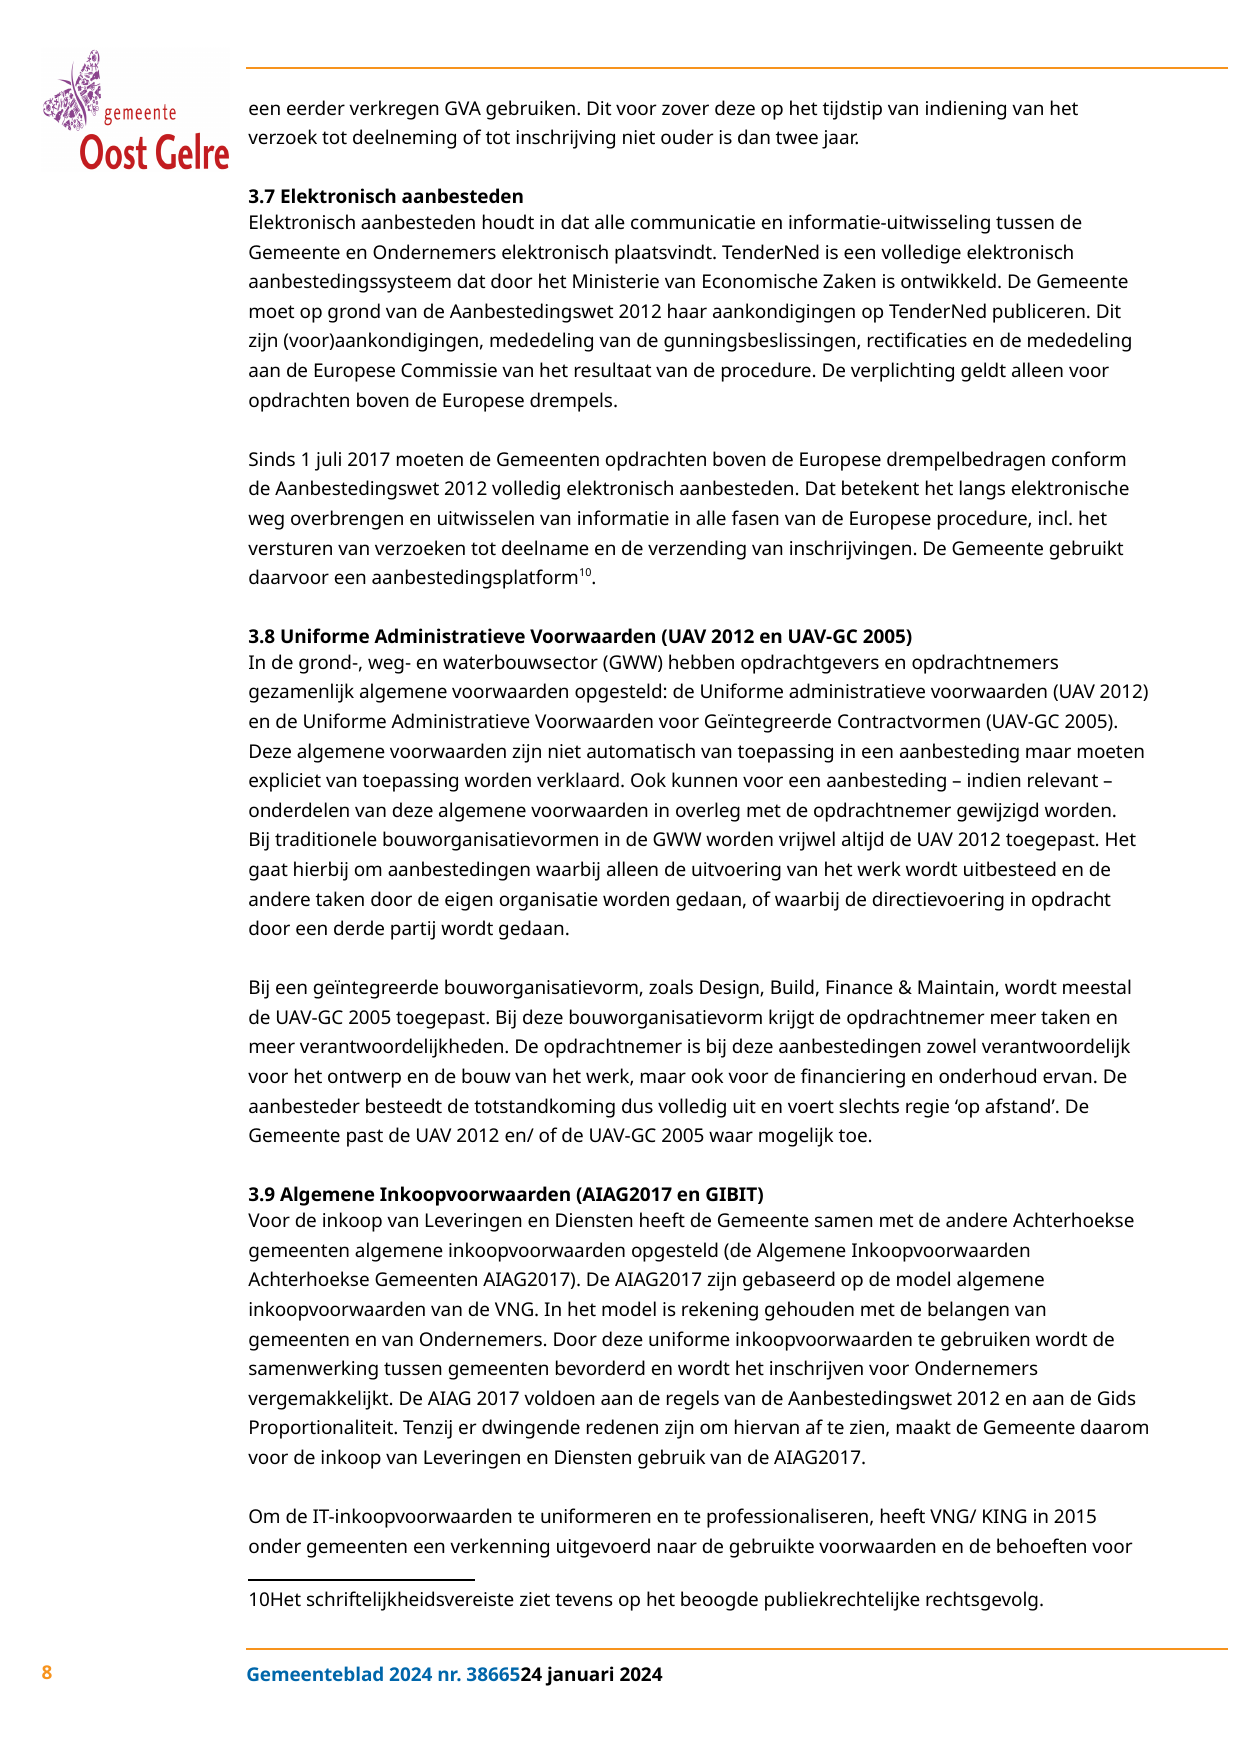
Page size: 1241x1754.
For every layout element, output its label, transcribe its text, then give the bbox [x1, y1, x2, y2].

text Bij traditionele bouworganisatievormen in de GWW worden vrijwel altijd de UAV 2012 toegepast. Het gaat hierbij om aanbestedingen waarbij alleen de uitvoering van het werk wordt uitbesteed en de andere taken door de eigen organisatie worden gedaan, of waarbij de directievoering in opdracht door een derde partij wordt gedaan. [248, 827, 1152, 941]
text Voor de inkoop van Leveringen en Diensten heeft de Gemeente samen met de andere Achterhoekse gemeenten algemene inkoopvoorwaarden opgesteld (de Algemene Inkoopvoorwaarden Achterhoekse Gemeenten AIAG2017). De AIAG2017 zijn gebaseerd op de model algemene inkoopvoorwaarden van de VNG. In het model is rekening gehouden met de belangen van gemeenten en van Ondernemers. Door deze uniforme inkoopvoorwaarden te gebruiken wordt de samenwerking tussen gemeenten bevorderd en wordt het inschrijven voor Ondernemers vergemakkelijkt. De AIAG 2017 voldoen aan de regels van de Aanbestedingswet 2012 en aan de Gids Proportionaliteit. Tenzij er dwingende redenen zijn om hiervan af te zien, maakt de Gemeente daarom voor de inkoop van Leveringen en Diensten gebruik van de AIAG2017. [248, 1207, 1152, 1470]
text Elektronisch aanbesteden houdt in dat alle communicatie en informatie-uitwisseling tussen de Gemeente en Ondernemers elektronisch plaatsvindt. TenderNed is een volledige elektronisch aanbestedingssysteem dat door het Ministerie van Economische Zaken is ontwikkeld. De Gemeente moet op grond van de Aanbestedingswet 2012 haar aankondigingen op TenderNed publiceren. Dit zijn (voor)aankondigingen, mededeling van de gunningsbeslissingen, rectificaties en de mededeling aan de Europese Commissie van het resultaat van de procedure. De verplichting geldt alleen voor opdrachten boven de Europese drempels. [248, 209, 1152, 412]
text Bij een geïntegreerde bouworganisatievorm, zoals Design, Build, Finance & Maintain, wordt meestal de UAV-GC 2005 toegepast. Bij deze bouworganisatievorm krijgt de opdrachtnemer meer taken en meer verantwoordelijkheden. De opdrachtnemer is bij deze aanbestedingen zowel verantwoordelijk voor het ontwerp en de bouw van het werk, maar ook voor de financiering en onderhoud ervan. De aanbesteder besteedt de totstandkoming dus volledig uit en voert slechts regie ‘op afstand’. De Gemeente past de UAV 2012 en/ of de UAV-GC 2005 waar mogelijk toe. [248, 974, 1152, 1148]
text In de grond-, weg- en waterbouwsector (GWW) hebben opdrachtgevers en opdrachtnemers gezamenlijk algemene voorwaarden opgesteld: de Uniforme administratieve voorwaarden (UAV 2012) en de Uniforme Administratieve Voorwaarden voor Geïntegreerde Contractvormen (UAV-GC 2005). [248, 649, 1152, 734]
text een eerder verkregen GVA gebruiken. Dit voor zover deze op het tijdstip van indiening van het verzoek tot deelneming of tot inschrijving niet ouder is dan twee jaar. [248, 95, 1152, 150]
picture [41, 47, 231, 172]
text 3.8 Uniforme Administratieve Voorwaarden (UAV 2012 en UAV-GC 2005) [248, 623, 1152, 649]
text Om de IT-inkoopvoorwaarden te uniformeren en te professionaliseren, heeft VNG/ KING in 2015 onder gemeenten een verkenning uitgevoerd naar de gebruikte voorwaarden en de behoeften voor [248, 1503, 1152, 1558]
text Deze algemene voorwaarden zijn niet automatisch van toepassing in een aanbesteding maar moeten expliciet van toepassing worden verklaard. Ook kunnen voor een aanbesteding – indien relevant – onderdelen van deze algemene voorwaarden in overleg met de opdrachtnemer gewijzigd worden. [248, 738, 1152, 823]
text 3.9 Algemene Inkoopvoorwaarden (AIAG2017 en GIBIT) [248, 1182, 1152, 1207]
text Het schriftelijkheidsvereiste ziet tevens op het beoogde publiekrechtelijke rechtsgevolg. [248, 1586, 1152, 1612]
text 3.7 Elektronisch aanbesteden [248, 183, 1152, 209]
text Sinds 1 juli 2017 moeten de Gemeenten opdrachten boven de Europese drempelbedragen conform de Aanbestedingswet 2012 volledig elektronisch aanbesteden. Dat betekent het langs elektronische weg overbrengen en uitwisselen van informatie in alle fasen van de Europese procedure, incl. het versturen van verzoeken tot deelname en de verzending van inschrijvingen. De Gemeente gebruikt daarvoor een aanbestedingsplatform. [248, 446, 1152, 590]
